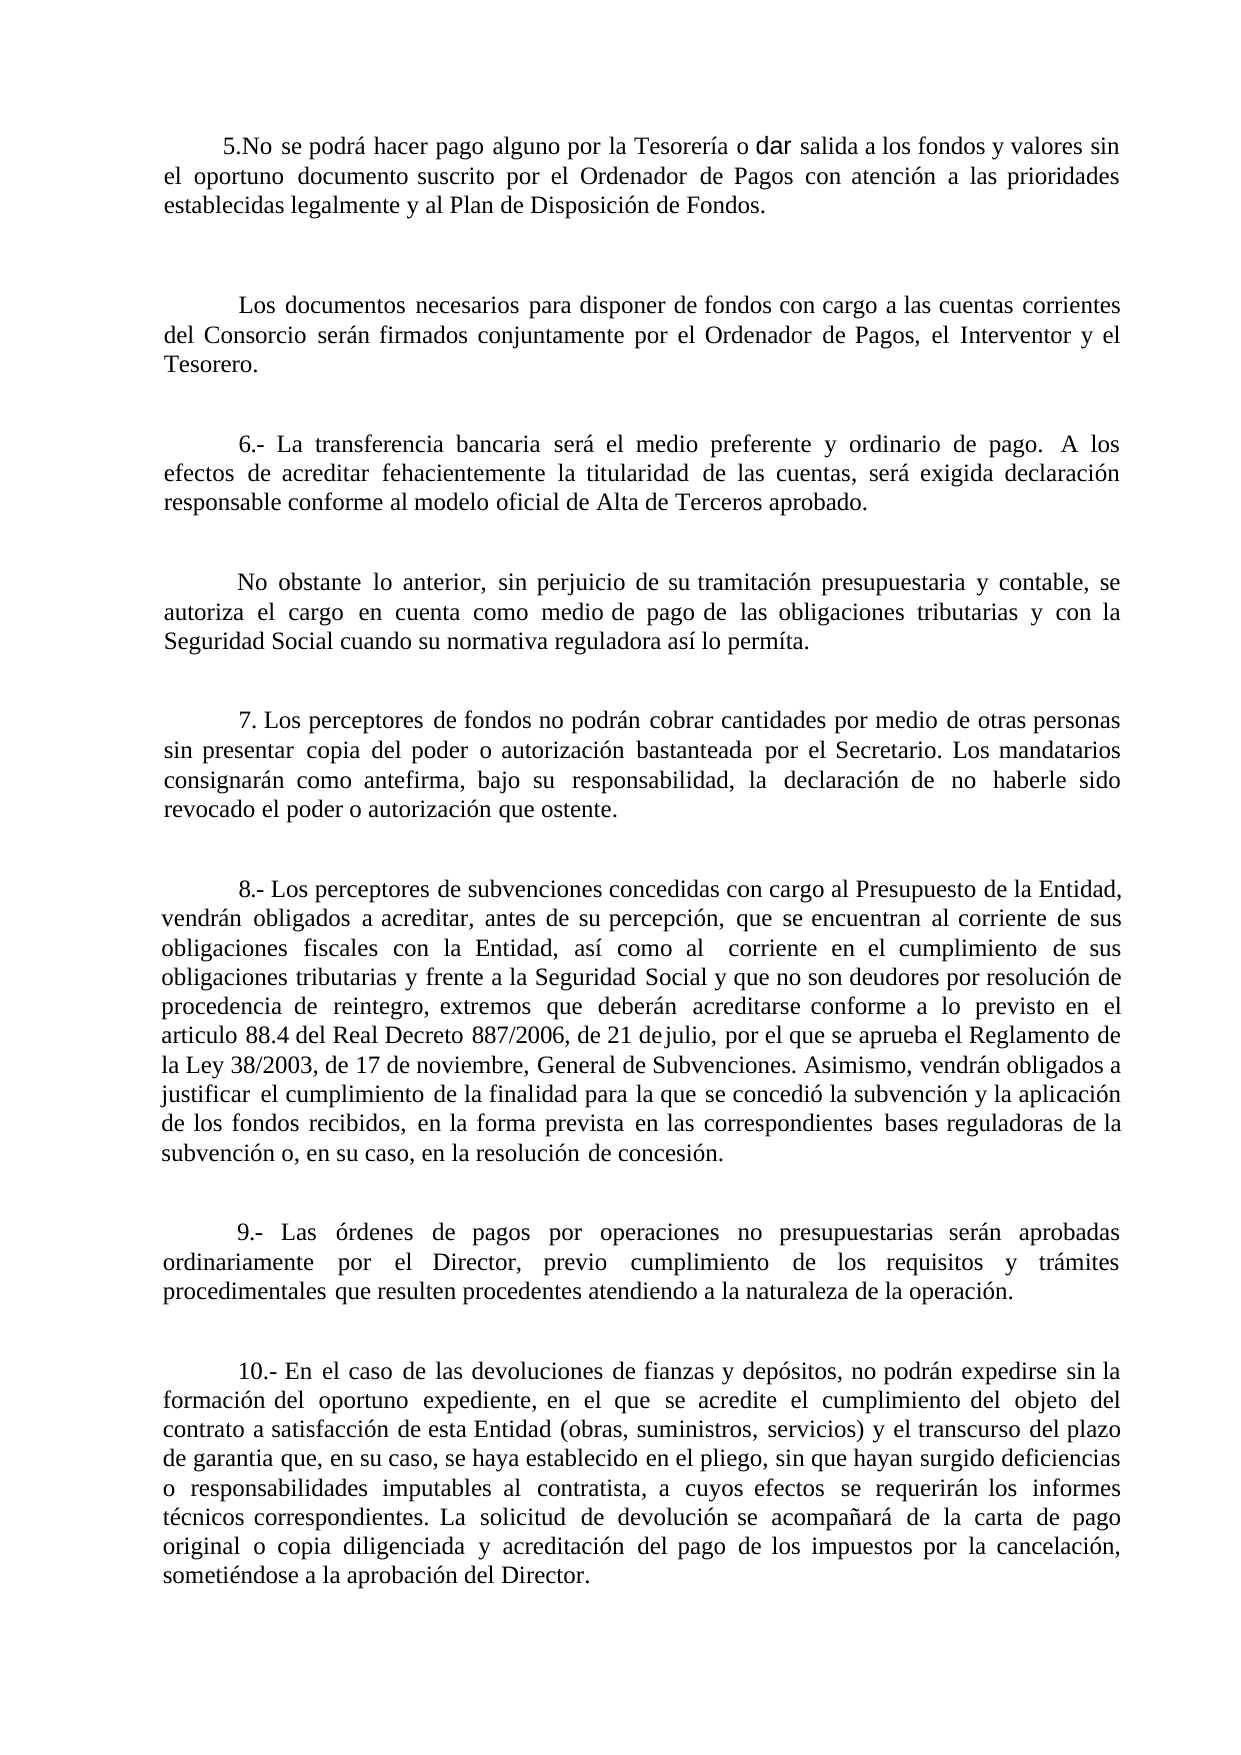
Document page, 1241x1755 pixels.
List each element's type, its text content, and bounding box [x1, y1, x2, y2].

text Los documentos necesarios para disponer de fondos con cargo a las cuentas corrientes del Consorcio serán firmados conjuntamente por el Ordenador de Pagos, el Interventor y el Tesorero. [163, 291, 1121, 378]
text 7. Los perceptores de fondos no podrán cobrar cantidades por medio de otras personas sin presentar copia del poder o autorización bastanteada por el Secretario. Los mandatarios consignarán como antefirma, bajo su responsabilidad, la declaración de no haberle sido revocado el poder o autorización que ostente. [163, 706, 1121, 823]
text 6.- La transferencia bancaria será el medio preferente y ordinario de pago. A los efectos de acreditar fehacientemente la titularidad de las cuentas, será exigida declaración responsable conforme al modelo oficial de Alta de Terceros aprobado. [163, 429, 1120, 516]
text 9.- Las órdenes de pagos por operaciones no presupuestarias serán aprobadas ordinariamente por el Director, previo cumplimiento de los requisitos y trámites procedimentales que resulten procedentes atendiendo a la naturaleza de la operación. [163, 1217, 1120, 1305]
text 5.No se podrá hacer pago alguno por la Tesorería o dar salida a los fondos y valores sin el oportuno documento suscrito por el Ordenador de Pagos con atención a las prioridades establecidas legalmente y al Plan de Disposición de Fondos. [163, 131, 1120, 219]
text 10.- En el caso de las devoluciones de fianzas y depósitos, no podrán expedirse sin la formación del oportuno expediente, en el que se acredite el cumplimiento del objeto del contrato a satisfacción de esta Entidad (obras, suministros, servicios) y el transcurso del plazo de garantia que, en su caso, se haya establecido en el pliego, sin que hayan surgido deficiencias o responsabilidades imputables al contratista, a cuyos efectos se requerirán los informes técnicos correspondientes. La solicitud de devolución se acompañará de la carta de pago original o copia diligenciada y acreditación del pago de los impuestos por la cancelación, sometiéndose a la aprobación del Director. [163, 1356, 1121, 1589]
text No obstante lo anterior, sin perjuicio de su tramitación presupuestaria y contable, se autoriza el cargo en cuenta como medio de pago de las obligaciones tributarias y con la Seguridad Social cuando su normativa reguladora así lo permíta. [163, 567, 1121, 654]
text 8.- Los perceptores de subvenciones concedidas con cargo al Presupuesto de la Entidad, vendrán obligados a acreditar, antes de su percepción, que se encuentran al corriente de sus obligaciones fiscales con la Entidad, así como al corriente en el cumplimiento de sus obligaciones tributarias y frente a la Seguridad Social y que no son deudores por resolución de procedencia de reintegro, extremos que deberán acreditarse conforme a lo previsto en el articulo 88.4 del Real Decreto 887/2006, de 21 dejulio, por el que se aprueba el Reglamento de la Ley 38/2003, de 17 de noviembre, General de Subvenciones. Asimismo, vendrán obligados a justificar el cumplimiento de la finalidad para la que se concedió la subvención y la aplicación de los fondos recibidos, en la forma prevista en las correspondientes bases reguladoras de la subvención o, en su caso, en la resolución de concesión. [161, 874, 1122, 1166]
